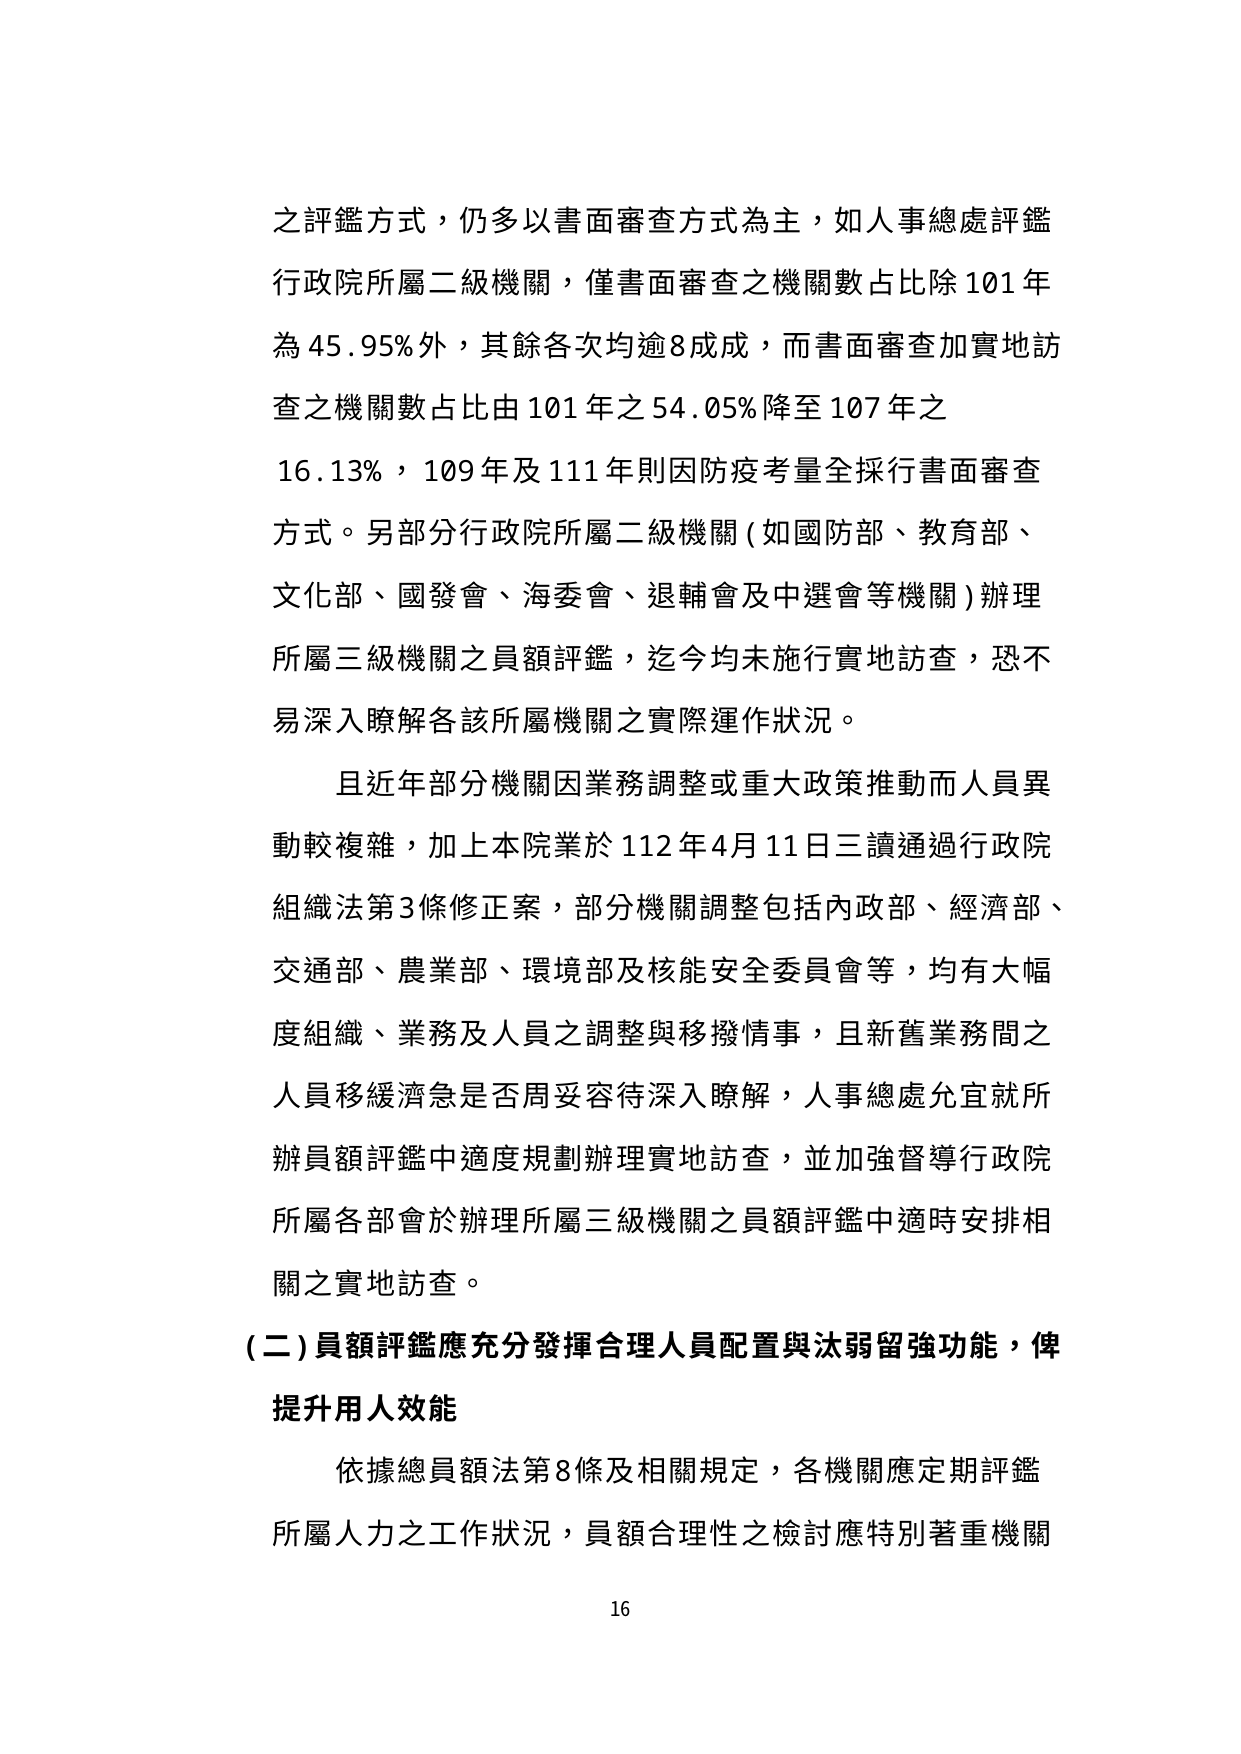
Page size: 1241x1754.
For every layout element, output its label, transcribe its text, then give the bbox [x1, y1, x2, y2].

text 之評鑑方式，仍多以書面審查方式為主，如人事總處評鑑行政院所屬二級機關，僅書面審查之機關數占比除101年為45.95%外，其餘各次均逾8成成，而書面審查加實地訪查之機關數占比由101年之54.05%降至107年之16.13%，109年及111年則因防疫考量全採行書面審查方式。另部分行政院所屬二級機關(如國防部、教育部、文化部、國發會、海委會、退輔會及中選會等機關)辦理所屬三級機關之員額評鑑，迄今均未施行實地訪查，恐不易深入瞭解各該所屬機關之實際運作狀況。 [266, 177, 1063, 740]
text (二)員額評鑑應充分發揮合理人員配置與汰弱留強功能，俾提升用人效能 [236, 1302, 1063, 1427]
text 依據總員額法第8條及相關規定，各機關應定期評鑑所屬人力之工作狀況，員額合理性之檢討應特別著重機關 [266, 1427, 1063, 1552]
text 且近年部分機關因業務調整或重大政策推動而人員異動較複雜，加上本院業於112年4月11日三讀通過行政院組織法第3條修正案，部分機關調整包括內政部、經濟部、交通部、農業部、環境部及核能安全委員會等，均有大幅度組織、業務及人員之調整與移撥情事，且新舊業務間之人員移緩濟急是否周妥容待深入瞭解，人事總處允宜就所辦員額評鑑中適度規劃辦理實地訪查，並加強督導行政院所屬各部會於辦理所屬三級機關之員額評鑑中適時安排相關之實地訪查。 [266, 740, 1063, 1302]
